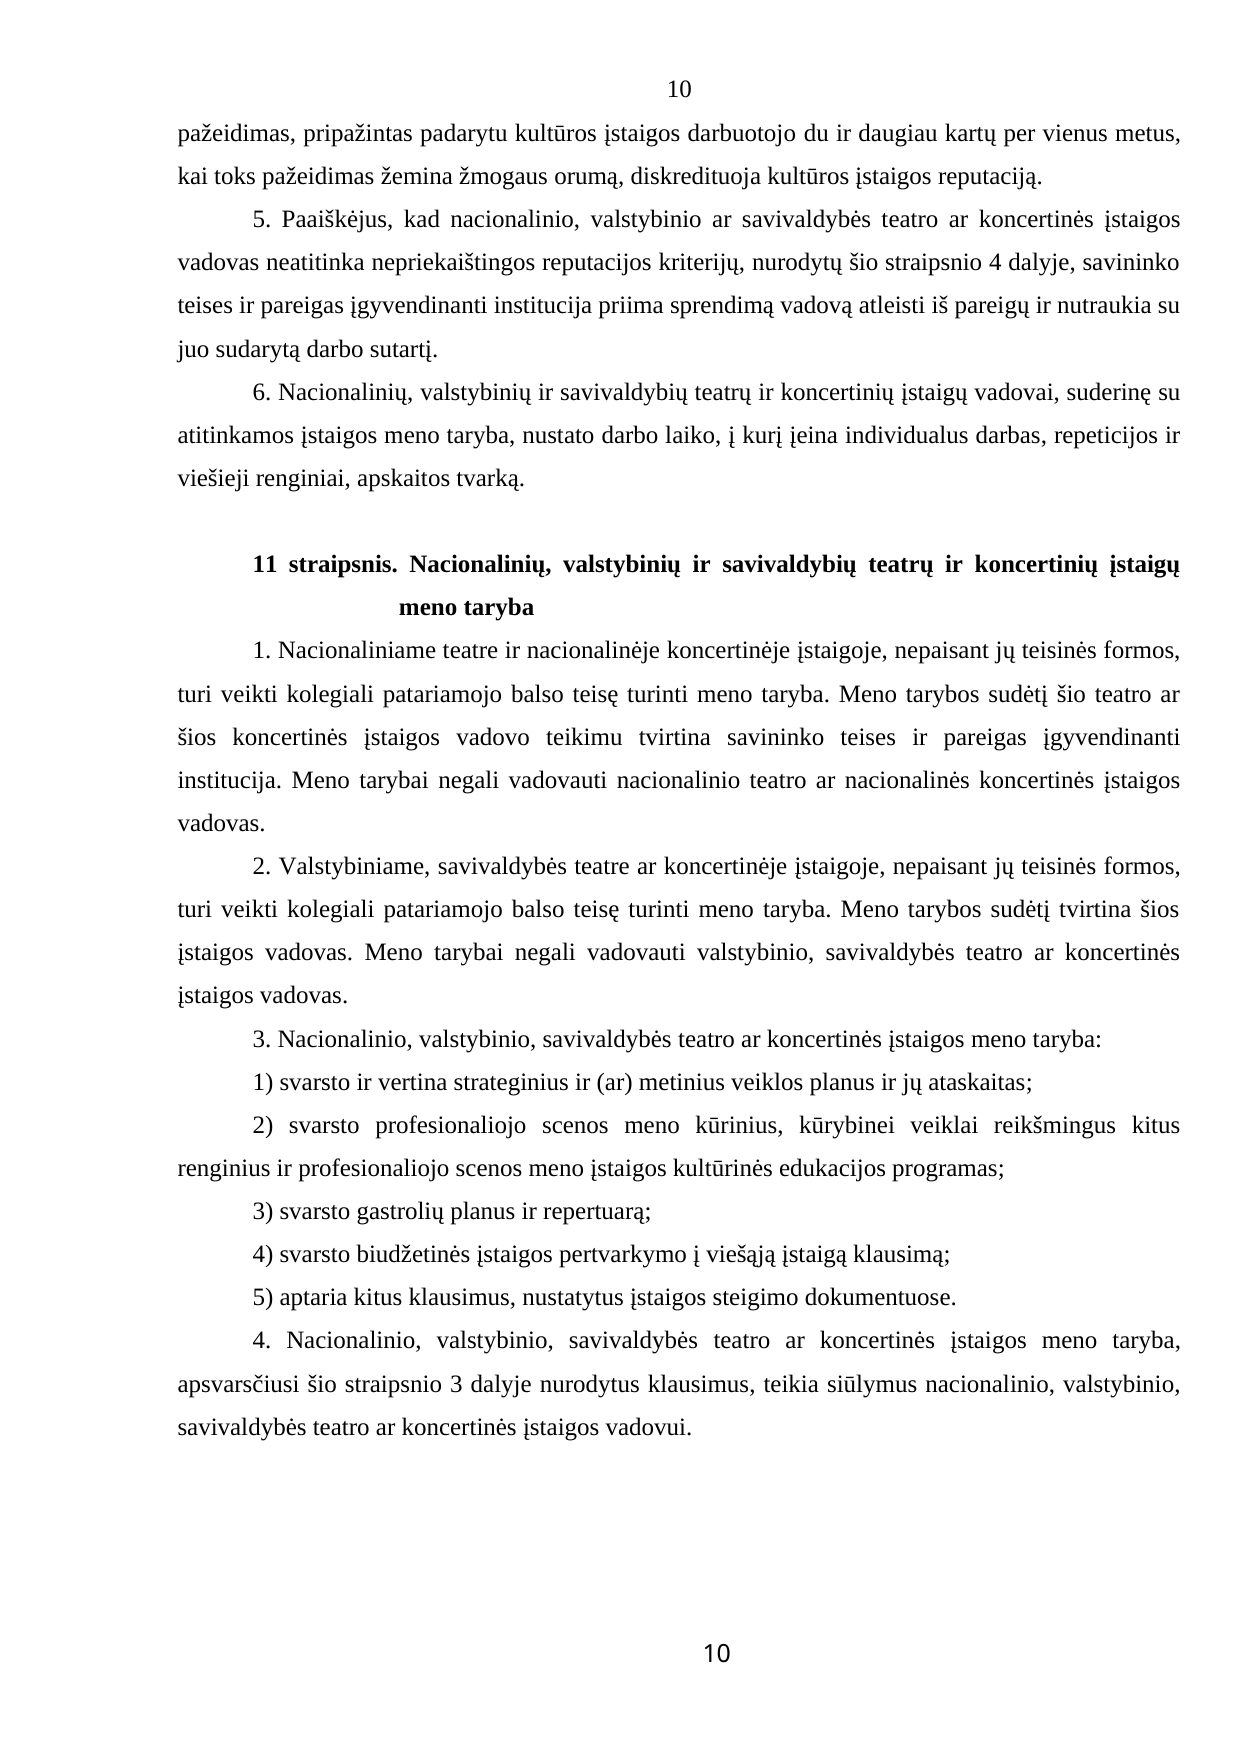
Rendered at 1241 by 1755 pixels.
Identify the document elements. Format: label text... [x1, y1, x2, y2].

text 5. Paaiškėjus, kad nacionalinio, valstybinio ar savivaldybės teatro ar koncertinės įstaigos vadovas neatitinka nepriekaištingos reputacijos kriterijų, nurodytų šio straipsnio 4 dalyje, savininko teises ir pareigas įgyvendinanti institucija priima sprendimą vadovą atleisti iš pareigų ir nutraukia su juo sudarytą darbo sutartį. [177, 204, 1181, 362]
text 3. Nacionalinio, valstybinio, savivaldybės teatro ar koncertinės įstaigos meno taryba: [177, 1024, 1181, 1052]
text 4) svarsto biudžetinės įstaigos pertvarkymo į viešąją įstaigą klausimą; [177, 1239, 1181, 1268]
text 2) svarsto profesionaliojo scenos meno kūrinius, kūrybinei veiklai reikšmingus kitus renginius ir profesionaliojo scenos meno įstaigos kultūrinės edukacijos programas; [177, 1110, 1181, 1182]
text 4. Nacionalinio, valstybinio, savivaldybės teatro ar koncertinės įstaigos meno taryba, apsvarsčiusi šio straipsnio 3 dalyje nurodytus klausimus, teikia siūlymus nacionalinio, valstybinio, savivaldybės teatro ar koncertinės įstaigos vadovui. [177, 1326, 1181, 1441]
text 1) svarsto ir vertina strateginius ir (ar) metinius veiklos planus ir jų ataskaitas; [177, 1067, 1181, 1096]
text 3) svarsto gastrolių planus ir repertuarą; [177, 1196, 1181, 1225]
text 11 straipsnis. Nacionalinių, valstybinių ir savivaldybių teatrų ir koncertinių įstaigų meno taryba [252, 549, 1181, 621]
text 2. Valstybiniame, savivaldybės teatre ar koncertinėje įstaigoje, nepaisant jų teisinės formos, turi veikti kolegiali patariamojo balso teisę turinti meno taryba. Meno tarybos sudėtį tvirtina šios įstaigos vadovas. Meno tarybai negali vadovauti valstybinio, savivaldybės teatro ar koncertinės įstaigos vadovas. [177, 851, 1181, 1009]
text 1. Nacionaliniame teatre ir nacionalinėje koncertinėje įstaigoje, nepaisant jų teisinės formos, turi veikti kolegiali patariamojo balso teisę turinti meno taryba. Meno tarybos sudėtį šio teatro ar šios koncertinės įstaigos vadovo teikimu tvirtina savininko teises ir pareigas įgyvendinanti institucija. Meno tarybai negali vadovauti nacionalinio teatro ar nacionalinės koncertinės įstaigos vadovas. [177, 636, 1181, 837]
text 6. Nacionalinių, valstybinių ir savivaldybių teatrų ir koncertinių įstaigų vadovai, suderinę su atitinkamos įstaigos meno taryba, nustato darbo laiko, į kurį įeina individualus darbas, repeticijos ir viešieji renginiai, apskaitos tvarką. [177, 377, 1181, 492]
text pažeidimas, pripažintas padarytu kultūros įstaigos darbuotojo du ir daugiau kartų per vienus metus, kai toks pažeidimas žemina žmogaus orumą, diskredituoja kultūros įstaigos reputaciją. [177, 118, 1181, 190]
text 5) aptaria kitus klausimus, nustatytus įstaigos steigimo dokumentuose. [177, 1282, 1181, 1311]
